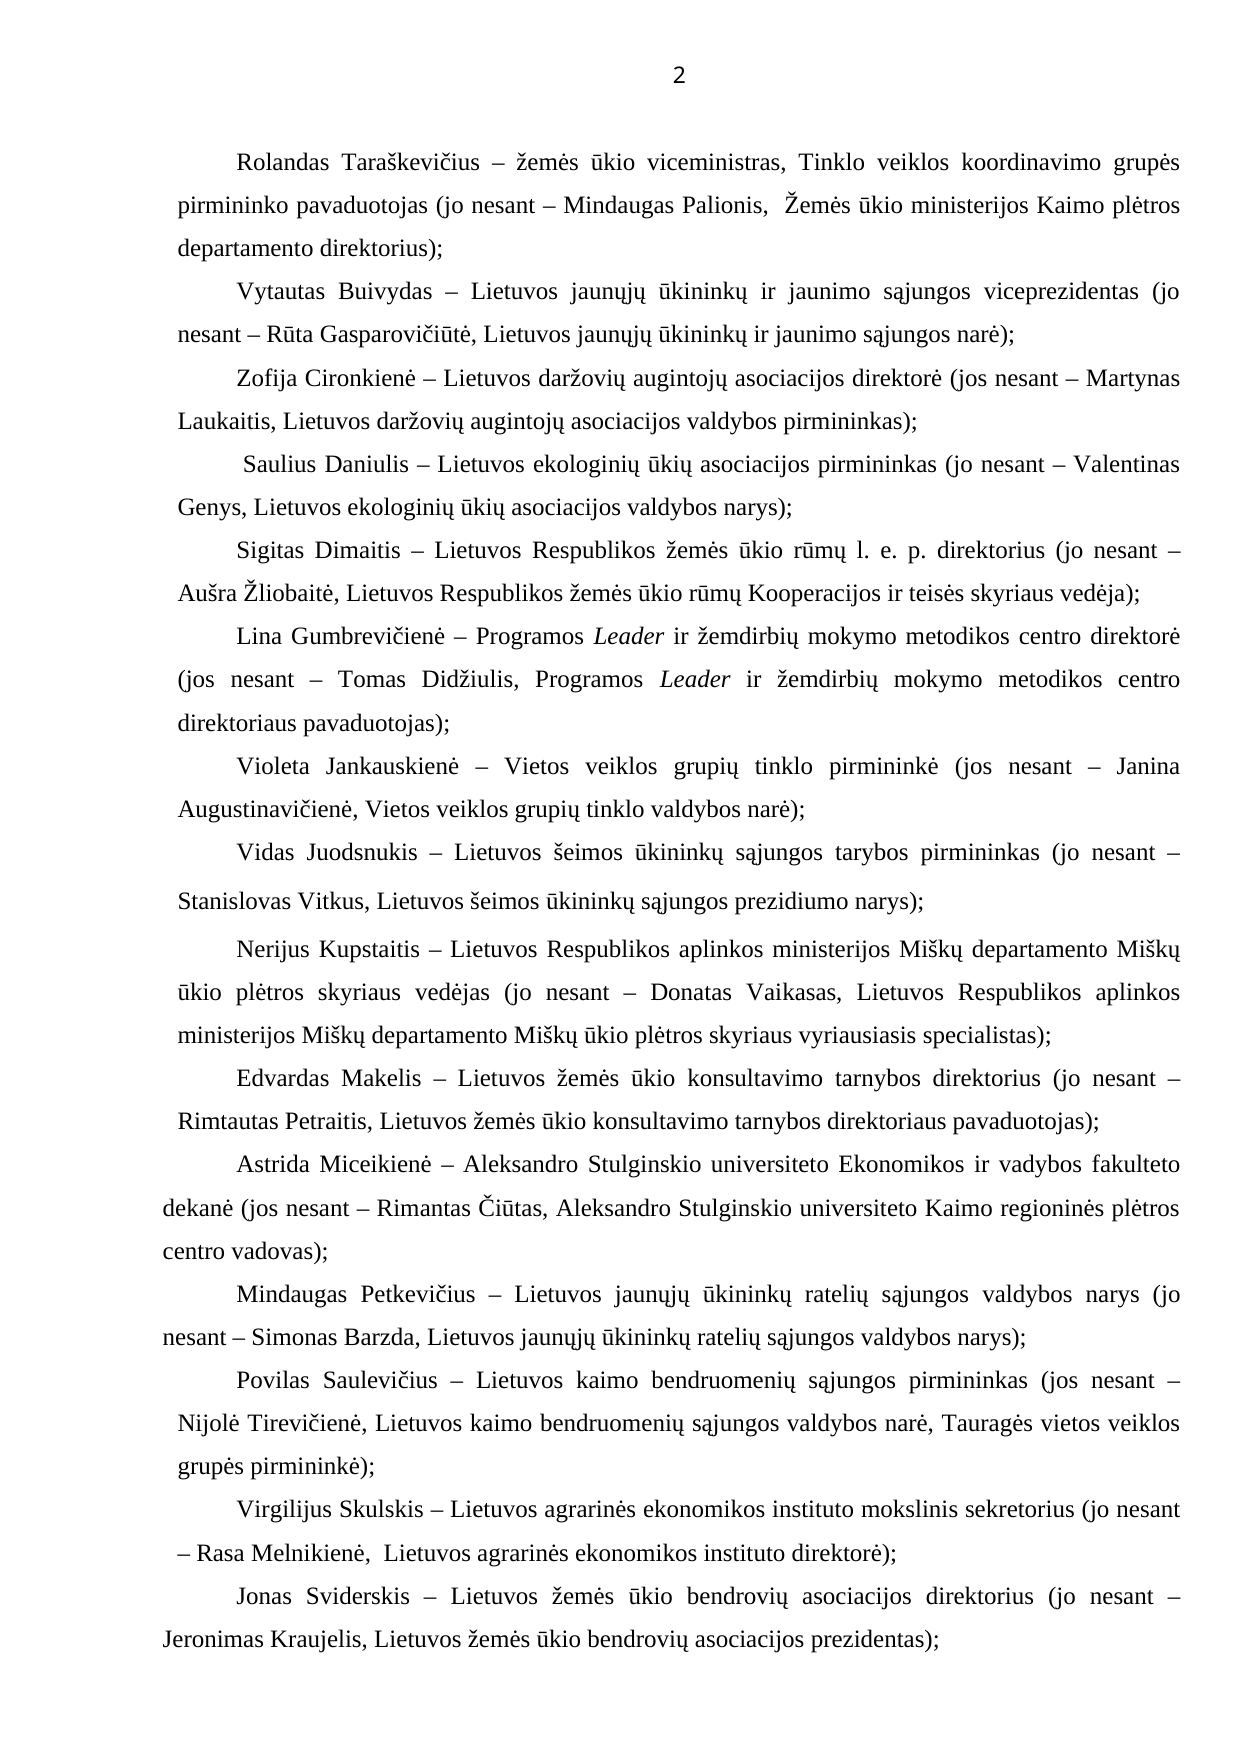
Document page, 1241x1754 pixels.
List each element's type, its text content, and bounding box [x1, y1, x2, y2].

text Violeta Jankauskienė – Vietos veiklos grupių tinklo pirmininkė (jos nesant – Janina Augustinavičienė, Vietos veiklos grupių tinklo valdybos narė); [177, 751, 1181, 823]
text Jonas Sviderskis – Lietuvos žemės ūkio bendrovių asociacijos direktorius (jo nesant – Jeronimas Kraujelis, Lietuvos žemės ūkio bendrovių asociacijos prezidentas); [162, 1581, 1181, 1653]
text Lina Gumbrevičienė – Programos Leader ir žemdirbių mokymo metodikos centro direktorė (jos nesant – Tomas Didžiulis, Programos Leader ir žemdirbių mokymo metodikos centro direktoriaus pavaduotojas); [177, 621, 1181, 736]
text Astrida Miceikienė – Aleksandro Stulginskio universiteto Ekonomikos ir vadybos fakulteto dekanė (jos nesant – Rimantas Čiūtas, Aleksandro Stulginskio universiteto Kaimo regioninės plėtros centro vadovas); [162, 1149, 1181, 1264]
text Vidas Juodsnukis – Lietuvos šeimos ūkininkų sąjungos tarybos pirmininkas (jo nesant – Stanislovas Vitkus, Lietuvos šeimos ūkininkų sąjungos prezidiumo narys); [177, 837, 1181, 917]
text Povilas Saulevičius – Lietuvos kaimo bendruomenių sąjungos pirmininkas (jos nesant – Nijolė Tirevičienė, Lietuvos kaimo bendruomenių sąjungos valdybos narė, Tauragės vietos veiklos grupės pirmininkė); [177, 1365, 1181, 1480]
text Zofija Cironkienė – Lietuvos daržovių augintojų asociacijos direktorė (jos nesant – Martynas Laukaitis, Lietuvos daržovių augintojų asociacijos valdybos pirmininkas); [177, 363, 1181, 434]
text Virgilijus Skulskis – Lietuvos agrarinės ekonomikos instituto mokslinis sekretorius (jo nesant – Rasa Melnikienė, Lietuvos agrarinės ekonomikos instituto direktorė); [177, 1494, 1181, 1566]
text Rolandas Taraškevičius – žemės ūkio viceministras, Tinklo veiklos koordinavimo grupės pirmininko pavaduotojas (jo nesant – Mindaugas Palionis, Žemės ūkio ministerijos Kaimo plėtros departamento direktorius); [177, 147, 1181, 262]
text Edvardas Makelis – Lietuvos žemės ūkio konsultavimo tarnybos direktorius (jo nesant – Rimtautas Petraitis, Lietuvos žemės ūkio konsultavimo tarnybos direktoriaus pavaduotojas); [177, 1063, 1181, 1135]
text Nerijus Kupstaitis – Lietuvos Respublikos aplinkos ministerijos Miškų departamento Miškų ūkio plėtros skyriaus vedėjas (jo nesant – Donatas Vaikasas, Lietuvos Respublikos aplinkos ministerijos Miškų departamento Miškų ūkio plėtros skyriaus vyriausiasis specialistas); [177, 934, 1181, 1049]
text Sigitas Dimaitis – Lietuvos Respublikos žemės ūkio rūmų l. e. p. direktorius (jo nesant – Aušra Žliobaitė, Lietuvos Respublikos žemės ūkio rūmų Kooperacijos ir teisės skyriaus vedėja); [177, 535, 1181, 607]
text Saulius Daniulis – Lietuvos ekologinių ūkių asociacijos pirmininkas (jo nesant – Valentinas Genys, Lietuvos ekologinių ūkių asociacijos valdybos narys); [177, 449, 1181, 521]
text Vytautas Buivydas – Lietuvos jaunųjų ūkininkų ir jaunimo sąjungos viceprezidentas (jo nesant – Rūta Gasparovičiūtė, Lietuvos jaunųjų ūkininkų ir jaunimo sąjungos narė); [177, 276, 1181, 348]
text Mindaugas Petkevičius – Lietuvos jaunųjų ūkininkų ratelių sąjungos valdybos narys (jo nesant – Simonas Barzda, Lietuvos jaunųjų ūkininkų ratelių sąjungos valdybos narys); [162, 1279, 1181, 1351]
